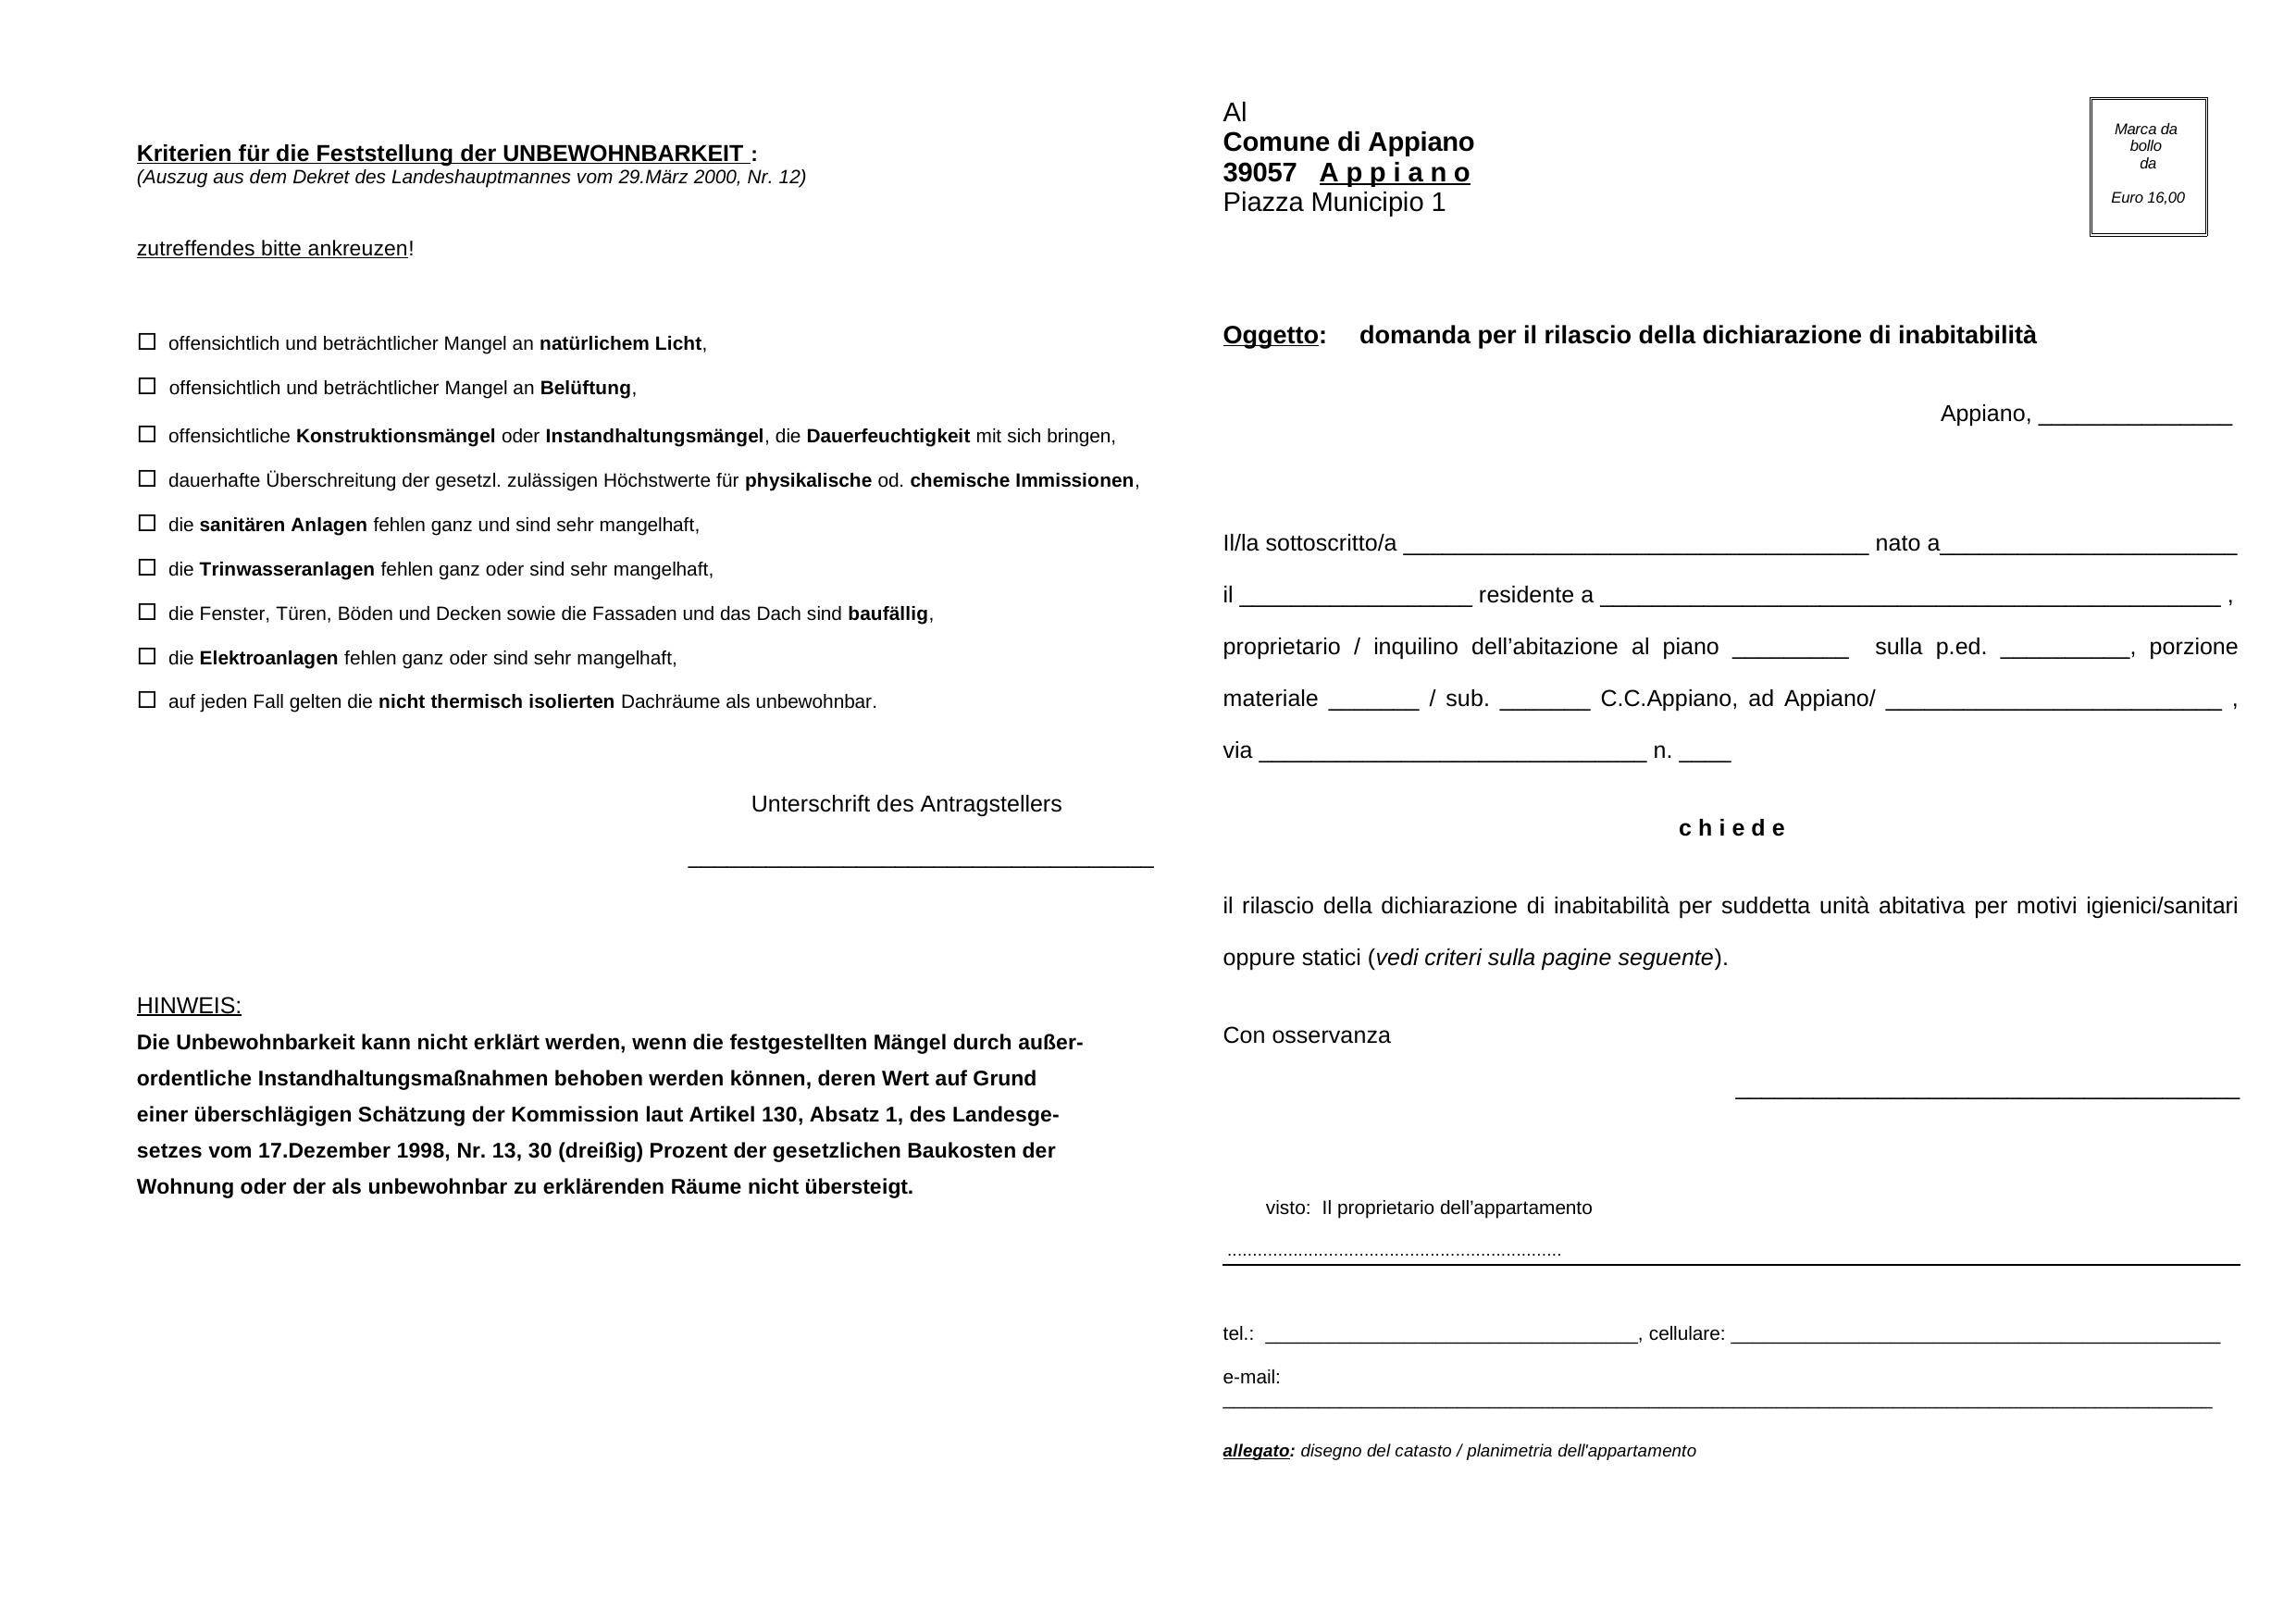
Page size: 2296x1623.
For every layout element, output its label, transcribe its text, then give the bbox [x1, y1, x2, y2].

text 39057 A p p i a n o [1222, 157, 2090, 187]
list  die Fenster, Türen, Böden und Decken sowie die Fassaden und das Dach sind baufällig, [137, 602, 1155, 626]
list zutreffendes bitte ankreuzen! [137, 236, 1155, 260]
text da [2093, 155, 2203, 172]
list  auf jeden Fall gelten die nicht thermisch isolierten Dachräume als unbewohnbar. [137, 691, 1155, 713]
text [2208, 97, 2240, 127]
list  die Trinwasseranlagen fehlen ganz oder sind sehr mangelhaft, [137, 558, 1155, 581]
text Marca da [2093, 120, 2203, 138]
text Il/la sottoscritto/a ____________________________________ nato a_______________________ [1222, 530, 2240, 556]
text Con osservanza [1222, 1022, 2240, 1048]
text Oggetto: domanda per il rilascio della dichiarazione di inabitabilità [1222, 321, 2240, 349]
text il rilascio della dichiarazione di inabitabilità per suddetta unità abitativa per motivi igienici/sanitari oppure statici (vedi criteri sulla pagine seguente). [1222, 893, 2240, 971]
text c h i e d e [1222, 815, 2240, 841]
text ____________________________________ [137, 843, 1155, 869]
text Comune di Appiano [1222, 127, 2090, 157]
text setzes vom 17.Dezember 1998, Nr. 13, 30 (dreißig) Prozent der gesetzlichen Baukosten der [137, 1139, 1155, 1163]
text [2208, 127, 2240, 157]
text HINWEIS: [137, 992, 1155, 1018]
text einer überschlägigen Schätzung der Kommission laut Artikel 130, Absatz 1, des Landesge- [137, 1103, 1155, 1127]
text il __________________ residente a ________________________________________________ , [1222, 582, 2240, 608]
text [2208, 157, 2240, 187]
text (Auszug aus dem Dekret des Landeshauptmannes vom 29.März 2000, Nr. 12) [137, 167, 1155, 188]
list  dauerhafte Überschreitung der gesetzl. zulässigen Höchstwerte für physikalische od. chemische Immissionen, [137, 469, 1155, 492]
text [2208, 187, 2240, 217]
list  offensichtlich und beträchtlicher Mangel an Belüftung, [137, 377, 1155, 400]
text Euro 16,00 [2093, 189, 2203, 206]
list  die sanitären Anlagen fehlen ganz und sind sehr mangelhaft, [137, 514, 1155, 536]
text Al [1222, 97, 2090, 127]
text tel.: ___________________________________, cellulare: ______________________________________________ [1222, 1322, 2240, 1344]
text Appiano, _______________ [1222, 401, 2233, 427]
text Piazza Municipio 1 [1222, 187, 2090, 217]
text Kriterien für die Feststellung der UNBEWOHNBARKEIT : [137, 141, 1155, 167]
text Die Unbewohnbarkeit kann nicht erklärt werden, wenn die festgestellten Mängel durch außer- [137, 1030, 1155, 1054]
text _______________________________________ [1222, 1074, 2240, 1100]
text allegato: disegno del catasto / planimetria dell'appartamento [1222, 1442, 2240, 1461]
list  die Elektroanlagen fehlen ganz oder sind sehr mangelhaft, [137, 647, 1155, 670]
text Wohnung oder der als unbewohnbar zu erklärenden Räume nicht übersteigt. [137, 1175, 1155, 1199]
list  offensichtliche Konstruktionsmängel oder Instandhaltungsmängel, die Dauerfeuchtigkeit mit sich bringen, [137, 425, 1155, 448]
text e-mail: _____________________________________________________________________________________________ [1222, 1366, 2240, 1409]
text visto: Il proprietario dell’appartamento .................................................................. [1222, 1193, 2240, 1264]
list  offensichtlich und beträchtlicher Mangel an natürlichem Licht, [137, 332, 1155, 355]
text Unterschrift des Antragstellers [137, 791, 1155, 817]
text ordentliche Instandhaltungsmaßnahmen behoben werden können, deren Wert auf Grund [137, 1066, 1155, 1090]
text proprietario / inquilino dell’abitazione al piano _________ sulla p.ed. __________, porzione materiale _______ / sub. _______ C.C.Appiano, ad Appiano/ __________________________ , via ______________________________ n. ____ [1222, 634, 2240, 763]
text bollo [2093, 138, 2203, 155]
